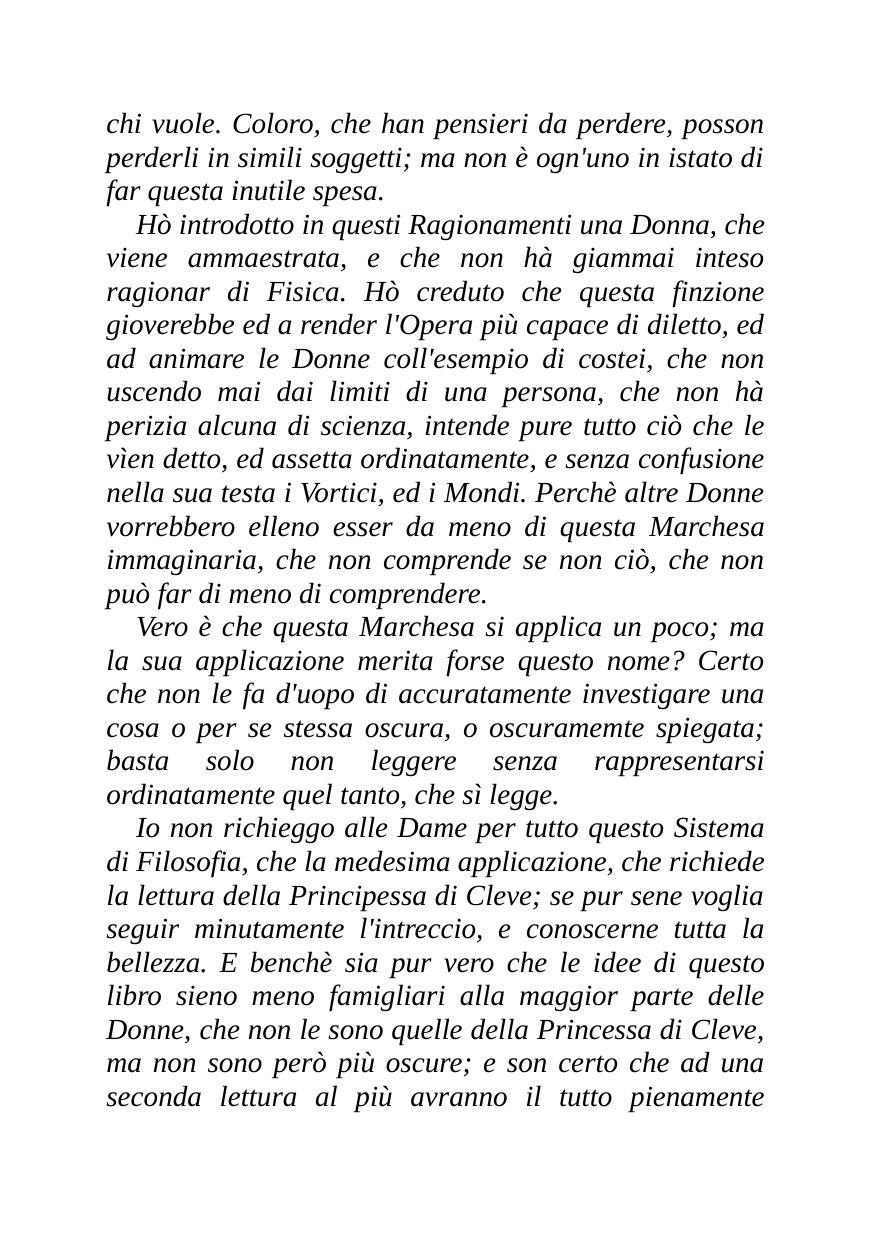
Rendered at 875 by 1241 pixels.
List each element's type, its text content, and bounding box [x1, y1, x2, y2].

text Vero è che questa Marchesa si applica un poco; ma la sua applicazione merita forse questo nome? Certo che non le fa d'uopo di accuratamente investigare una cosa o per se stessa oscura, o oscuramemte spiegata; basta solo non leggere senza rappresentarsi ordinatamente quel tanto, che sì legge. [106, 609, 768, 811]
text Hò introdotto in questi Ragionamenti una Donna, che viene ammaestrata, e che non hà giammai inteso ragionar di Fisica. Hò creduto che questa finzione gioverebbe ed a render l'Opera più capace di diletto, ed ad animare le Donne coll'esempio di costei, che non uscendo mai dai limiti di una persona, che non hà perizia alcuna di scienza, intende pure tutto ciò che le vìen detto, ed assetta ordinatamente, e senza confusione nella sua testa i Vortici, ed i Mondi. Perchè altre Donne vorrebbero elleno esser da meno di questa Marchesa immaginaria, che non comprende se non ciò, che non può far di meno di comprendere. [106, 207, 768, 609]
text Io non richieggo alle Dame per tutto questo Sistema di Filosofia, che la medesima applicazione, che richiede la lettura della Principessa di Cleve; se pur sene voglia seguir minutamente l'intreccio, e conoscerne tutta la bellezza. E benchè sia pur vero che le idee di questo libro sieno meno famigliari alla maggior parte delle Donne, che non le sono quelle della Princessa di Cleve, ma non sono però più oscure; e son certo che ad una seconda lettura al più avranno il tutto pienamente [106, 811, 768, 1112]
text chi vuole. Coloro, che han pensieri da perdere, posson perderli in simili soggetti; ma non è ogn'uno in istato di far questa inutile spesa. [106, 106, 768, 207]
